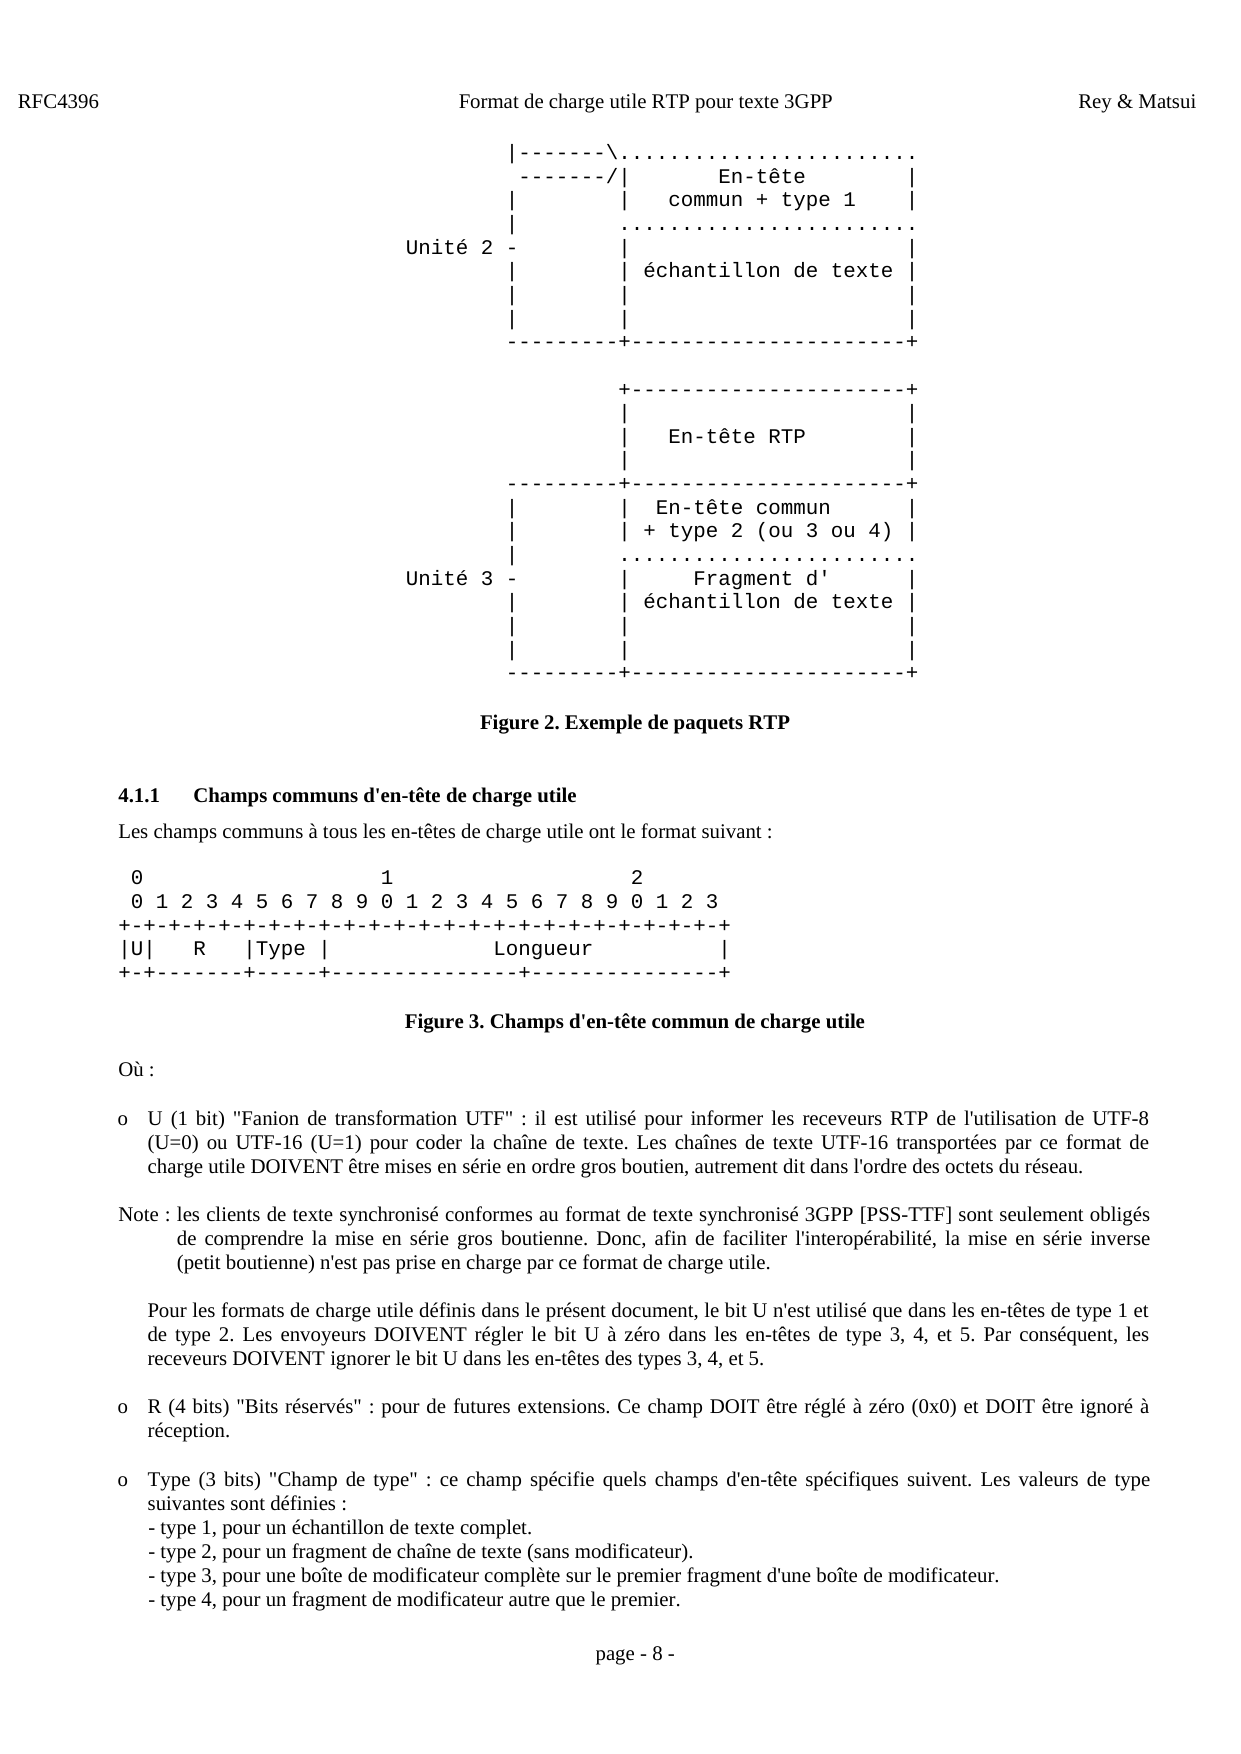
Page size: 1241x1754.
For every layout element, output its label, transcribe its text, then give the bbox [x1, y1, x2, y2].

text | En-tête RTP | [118, 426, 1152, 449]
text 0 1 2 3 4 5 6 7 8 9 0 1 2 3 4 5 6 7 8 9 0 1 2 3 [118, 891, 1152, 915]
subtitle Figure 2. Exemple de paquets RTP [118, 709, 1152, 734]
text | | + type 2 (ou 3 ou 4) | [118, 520, 1152, 544]
text Les champs communs à tous les en-têtes de charge utile ont le format suivant : [118, 819, 1152, 843]
text | | | [118, 615, 1152, 639]
text ---------+----------------------+ [118, 662, 1152, 686]
text Unité 3 - | Fragment d' | [118, 568, 1152, 591]
text o U (1 bit) "Fanion de transformation UTF" : il est utilisé pour informer les receveurs RTP de l'utilisation de UTF-8 (U=0) ou UTF-16 (U=1) pour coder la chaîne de texte. Les chaînes de texte UTF-16 transportées par ce format de charge utile DOIVENT être mises en série en ordre gros boutien, autrement dit dans l'ordre des octets du réseau. [117, 1106, 1152, 1178]
text - type 2, pour un fragment de chaîne de texte (sans modificateur). [148, 1539, 1152, 1563]
text +----------------------+ [118, 378, 1152, 402]
text - type 1, pour un échantillon de texte complet. [148, 1514, 1152, 1539]
text 0 1 2 [118, 867, 1152, 891]
text | ........................ [118, 213, 1152, 237]
text ---------+----------------------+ [118, 331, 1152, 355]
text | | En-tête commun | [118, 497, 1152, 520]
text +-+-+-+-+-+-+-+-+-+-+-+-+-+-+-+-+-+-+-+-+-+-+-+-+ [118, 915, 1152, 938]
text - type 3, pour une boîte de modificateur complète sur le premier fragment d'une boîte de modificateur. [148, 1563, 1152, 1587]
text | | [118, 449, 1152, 473]
text Unité 2 - | | [118, 237, 1152, 260]
text | | | [118, 639, 1152, 662]
text | | | [118, 308, 1152, 331]
text |U| R |Type | Longueur | [118, 938, 1152, 962]
text | ........................ [118, 544, 1152, 568]
text o R (4 bits) "Bits réservés" : pour de futures extensions. Ce champ DOIT être réglé à zéro (0x0) et DOIT être ignoré à réception. [117, 1394, 1152, 1442]
text ---------+----------------------+ [118, 473, 1152, 497]
text | | [118, 402, 1152, 426]
subtitle 4.1.1 Champs communs d'en-tête de charge utile [118, 783, 1152, 807]
text | | commun + type 1 | [118, 189, 1152, 213]
subtitle Figure 3. Champs d'en-tête commun de charge utile [118, 1009, 1152, 1033]
text -------/| En-tête | [118, 166, 1152, 189]
text o Type (3 bits) "Champ de type" : ce champ spécifie quels champs d'en-tête spécifiques suivent. Les valeurs de type suivantes sont définies : [117, 1466, 1152, 1514]
text |-------\........................ [118, 142, 1152, 166]
text | | | [118, 284, 1152, 308]
text - type 4, pour un fragment de modificateur autre que le premier. [148, 1587, 1152, 1611]
text Où : [118, 1057, 1152, 1081]
text | | échantillon de texte | [118, 260, 1152, 284]
text Pour les formats de charge utile définis dans le présent document, le bit U n'est utilisé que dans les en-têtes de type 1 et de type 2. Les envoyeurs DOIVENT régler le bit U à zéro dans les en-têtes de type 3, 4, et 5. Par conséquent, les receveurs DOIVENT ignorer le bit U dans les en-têtes des types 3, 4, et 5. [147, 1298, 1152, 1370]
text Note : les clients de texte synchronisé conformes au format de texte synchronisé 3GPP [PSS-TTF] sont seulement obligés de comprendre la mise en série gros boutienne. Donc, afin de faciliter l'interopérabilité, la mise en série inverse (petit boutienne) n'est pas prise en charge par ce format de charge utile. [118, 1202, 1152, 1274]
text | | échantillon de texte | [118, 591, 1152, 615]
text +-+-------+-----+---------------+---------------+ [118, 962, 1152, 986]
